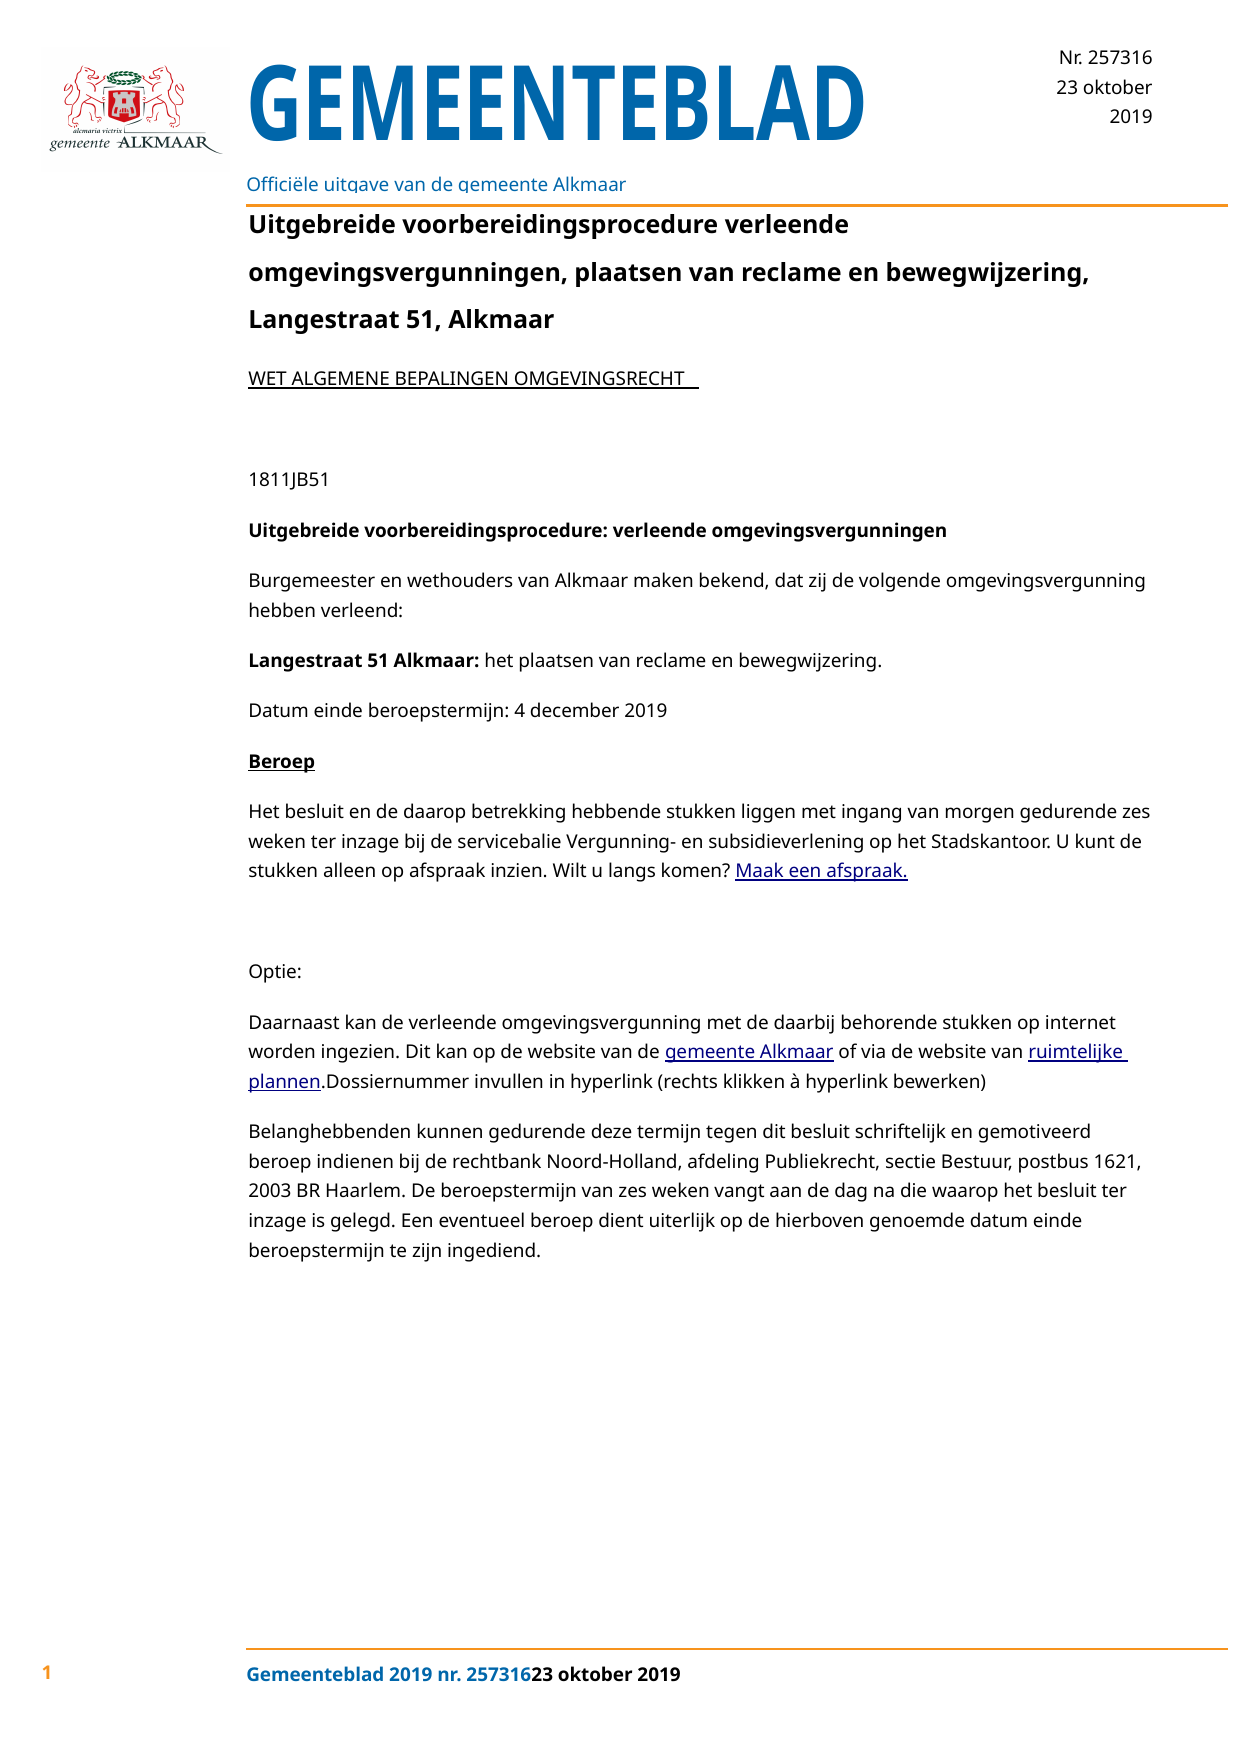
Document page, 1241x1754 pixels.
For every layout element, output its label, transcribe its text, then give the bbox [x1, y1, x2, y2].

text Uitgebreide voorbereidingsprocedure verleende omgevingsvergunningen, plaatsen van reclame en bewegwijzering, Langestraat 51, Alkmaar [248, 207, 1152, 336]
text Belanghebbenden kunnen gedurende deze termijn tegen dit besluit schriftelijk en gemoti­veerd beroep indie­nen bij de rechtbank Noord-Holland, afdeling Publiekrecht, sectie Bestuur, postbus 1621, 2003 BR Haarlem. De beroepstermijn van zes weken vangt aan de dag na die waarop het besluit ter inzage is gelegd. Een eventueel beroep dient uiterlijk op de hierboven genoemde datum einde beroepstermijn te zijn ingediend. [248, 1118, 1152, 1262]
text Langestraat 51 Alkmaar: het plaatsen van reclame en bewegwijzering. [248, 647, 1152, 673]
text Daarnaast kan de verleende omgevingsvergunning met de daarbij behorende stukken op internet worden ingezien. Dit kan op de website van de gemeente Alkmaar of via de website van ruimtelijke plannen.Dossiernummer invullen in hyperlink (rechts klikken à hyperlink bewerken) [248, 1009, 1152, 1094]
text Uitgebreide voorbereidingsprocedure: verleende omgevingsvergunningen [248, 517, 1152, 542]
text Het besluit en de daarop betrekking hebbende stukken liggen met ingang van morgen gedurende zes weken ter inzage bij de servicebalie Vergunning- en subsidieverlening op het Stadskantoor. U kunt de stukken alleen op afspraak inzien. Wilt u langs komen? Maak een afspraak. [248, 798, 1152, 883]
text Datum einde beroepstermijn: 4 december 2019 [248, 698, 1152, 723]
picture [41, 47, 231, 172]
text Beroep [248, 748, 1152, 774]
text Optie: [248, 958, 1152, 984]
text 1811JB51 [248, 466, 1152, 492]
text Burgemeester en wethouders van Alkmaar maken bekend, dat zij de volgende omgevingsvergunning hebben verleend: [248, 567, 1152, 622]
text WET ALGEMENE BEPALINGEN OMGEVINGSRECHT [248, 366, 1152, 391]
